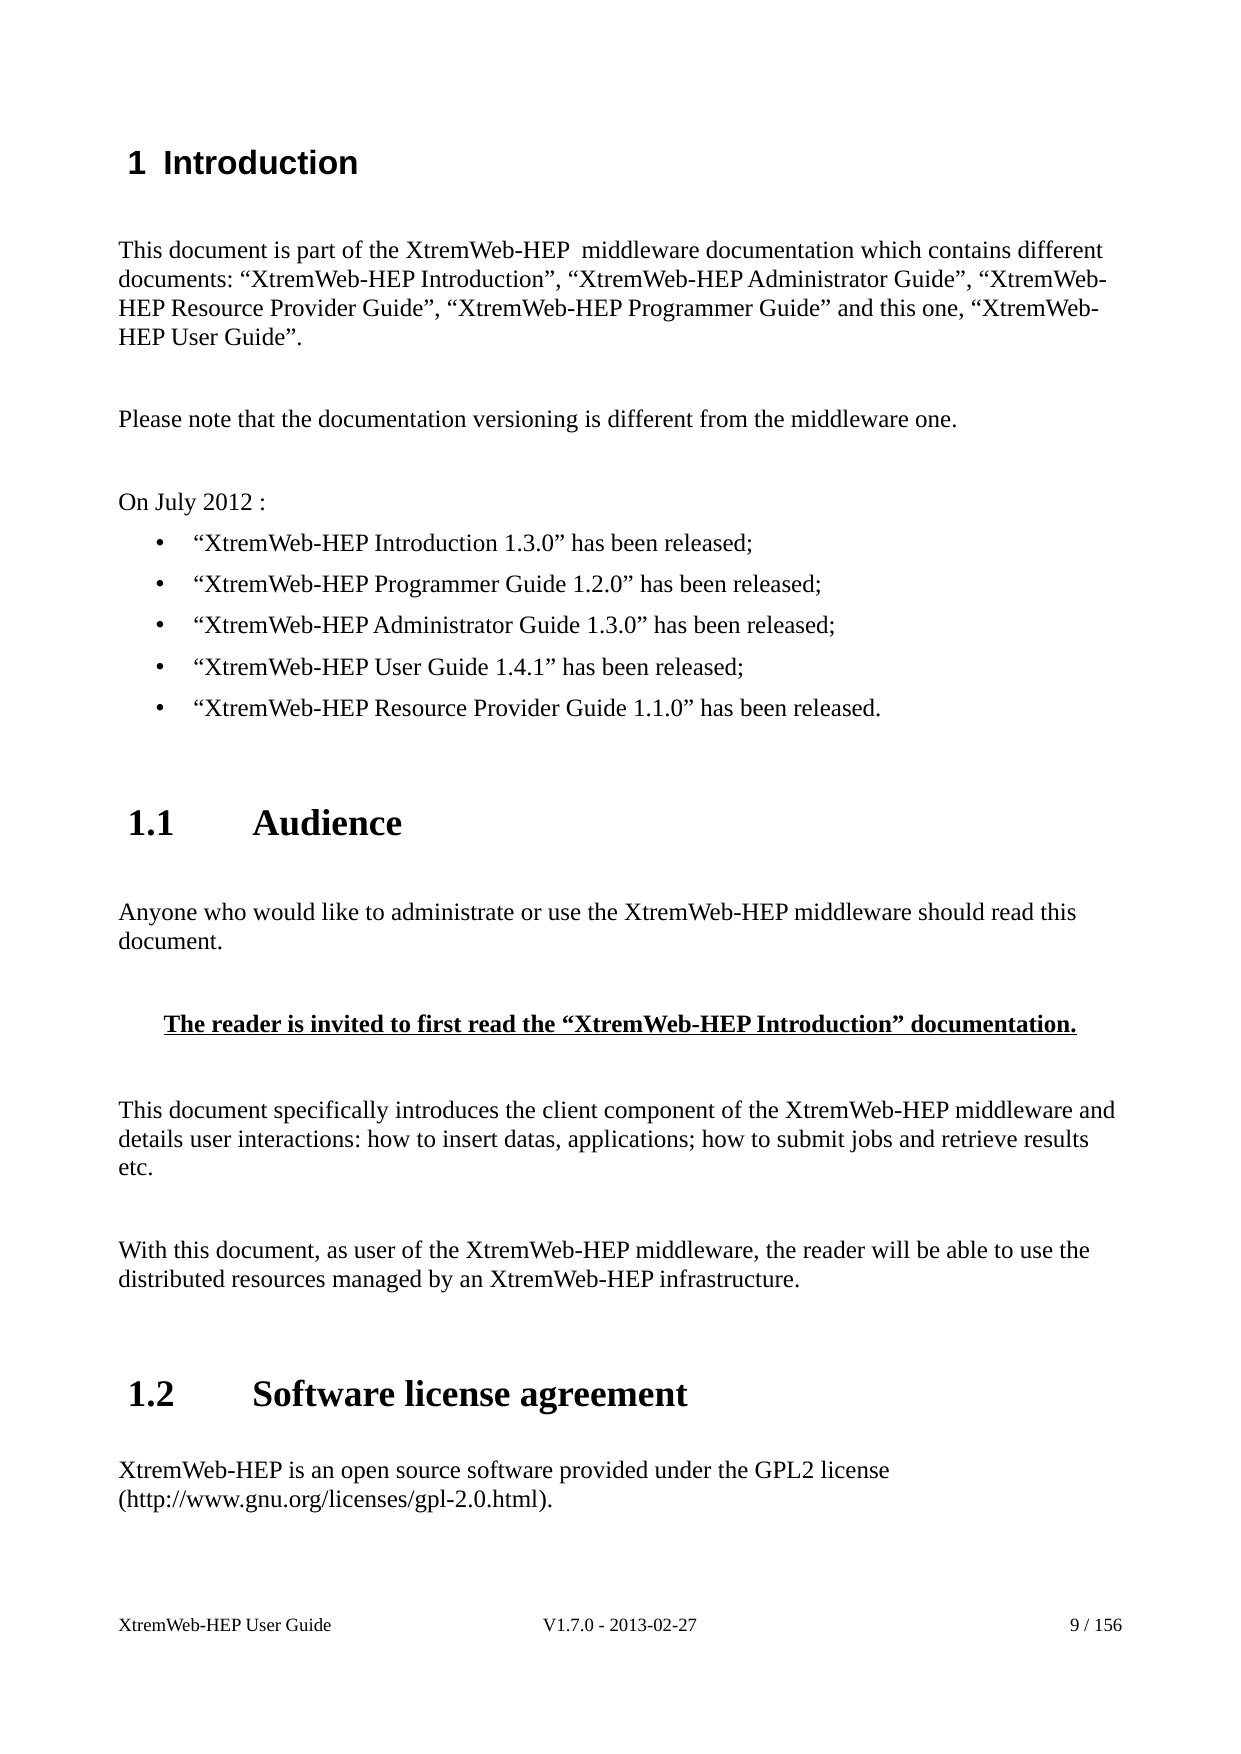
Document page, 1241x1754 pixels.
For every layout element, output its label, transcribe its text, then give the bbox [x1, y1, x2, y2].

text This document is part of the XtremWeb-HEP middleware documentation which contains different documents: “XtremWeb-HEP Introduction”, “XtremWeb-HEP Administrator Guide”, “XtremWeb-HEP Resource Provider Guide”, “XtremWeb-HEP Programmer Guide” and this one, “XtremWeb-HEP User Guide”. [118, 236, 1122, 351]
text The reader is invited to first read the “XtremWeb-HEP Introduction” documentation. [118, 1009, 1122, 1037]
list “XtremWeb-HEP Introduction 1.3.0” has been released; [156, 528, 1122, 557]
text XtremWeb-HEP is an open source software provided under the GPL2 license (http://www.gnu.org/licenses/gpl-2.0.html). [118, 1456, 1122, 1513]
list “XtremWeb-HEP Resource Provider Guide 1.1.0” has been released. [156, 693, 1122, 722]
list “XtremWeb-HEP User Guide 1.4.1” has been released; [156, 652, 1122, 681]
list “XtremWeb-HEP Administrator Guide 1.3.0” has been released; [156, 611, 1122, 639]
text Please note that the documentation versioning is different from the middleware one. [118, 404, 1122, 433]
list “XtremWeb-HEP Programmer Guide 1.2.0” has been released; [156, 569, 1122, 598]
subtitle Audience [118, 801, 1122, 844]
text This document specifically introduces the client component of the XtremWeb-HEP middleware and details user interactions: how to insert datas, applications; how to submit jobs and retrieve results etc. [118, 1095, 1122, 1181]
text With this document, as user of the XtremWeb-HEP middleware, the reader will be able to use the distributed resources managed by an XtremWeb-HEP infrastructure. [118, 1235, 1122, 1292]
text On July 2012 : [118, 487, 1122, 516]
text Anyone who would like to administrate or use the XtremWeb-HEP middleware should read this document. [118, 897, 1122, 955]
subtitle Introduction [118, 143, 1122, 182]
subtitle Software license agreement [118, 1371, 1122, 1414]
